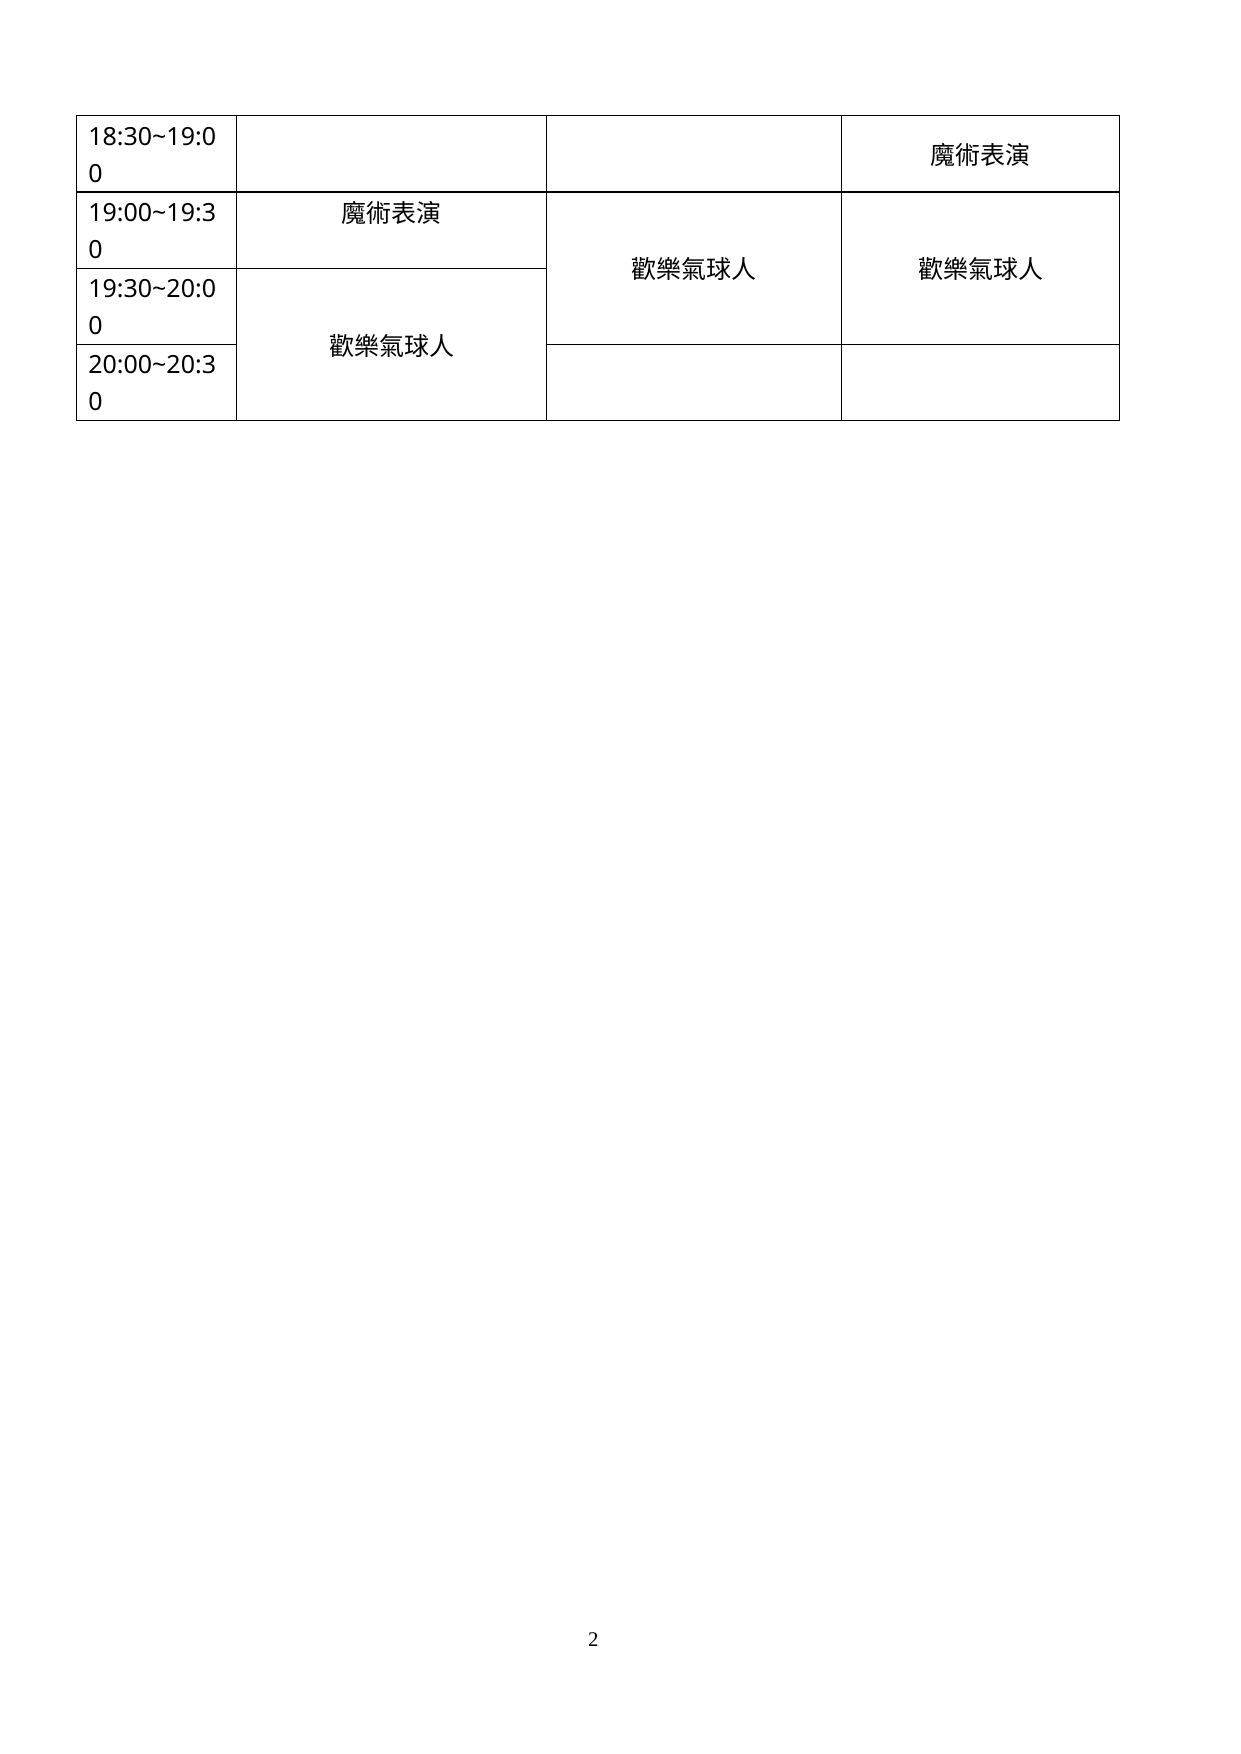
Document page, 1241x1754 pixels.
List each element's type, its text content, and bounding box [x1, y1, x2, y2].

table_cell 魔術表演 [842, 116, 1119, 191]
table_cell [237, 116, 546, 191]
table_cell [842, 345, 1119, 419]
table_cell 歡樂氣球人 [237, 269, 546, 419]
table_cell 歡樂氣球人 [842, 193, 1119, 343]
table_cell 20:00~20:30 [77, 345, 236, 419]
table_cell 歡樂氣球人 [547, 193, 841, 343]
table_cell 19:00~19:30 [77, 193, 236, 267]
table_cell 魔術表演 [237, 193, 546, 267]
table_cell 18:30~19:00 [77, 116, 236, 191]
table_cell [547, 345, 841, 419]
table_cell 19:30~20:00 [77, 269, 236, 343]
table_cell [547, 116, 841, 191]
